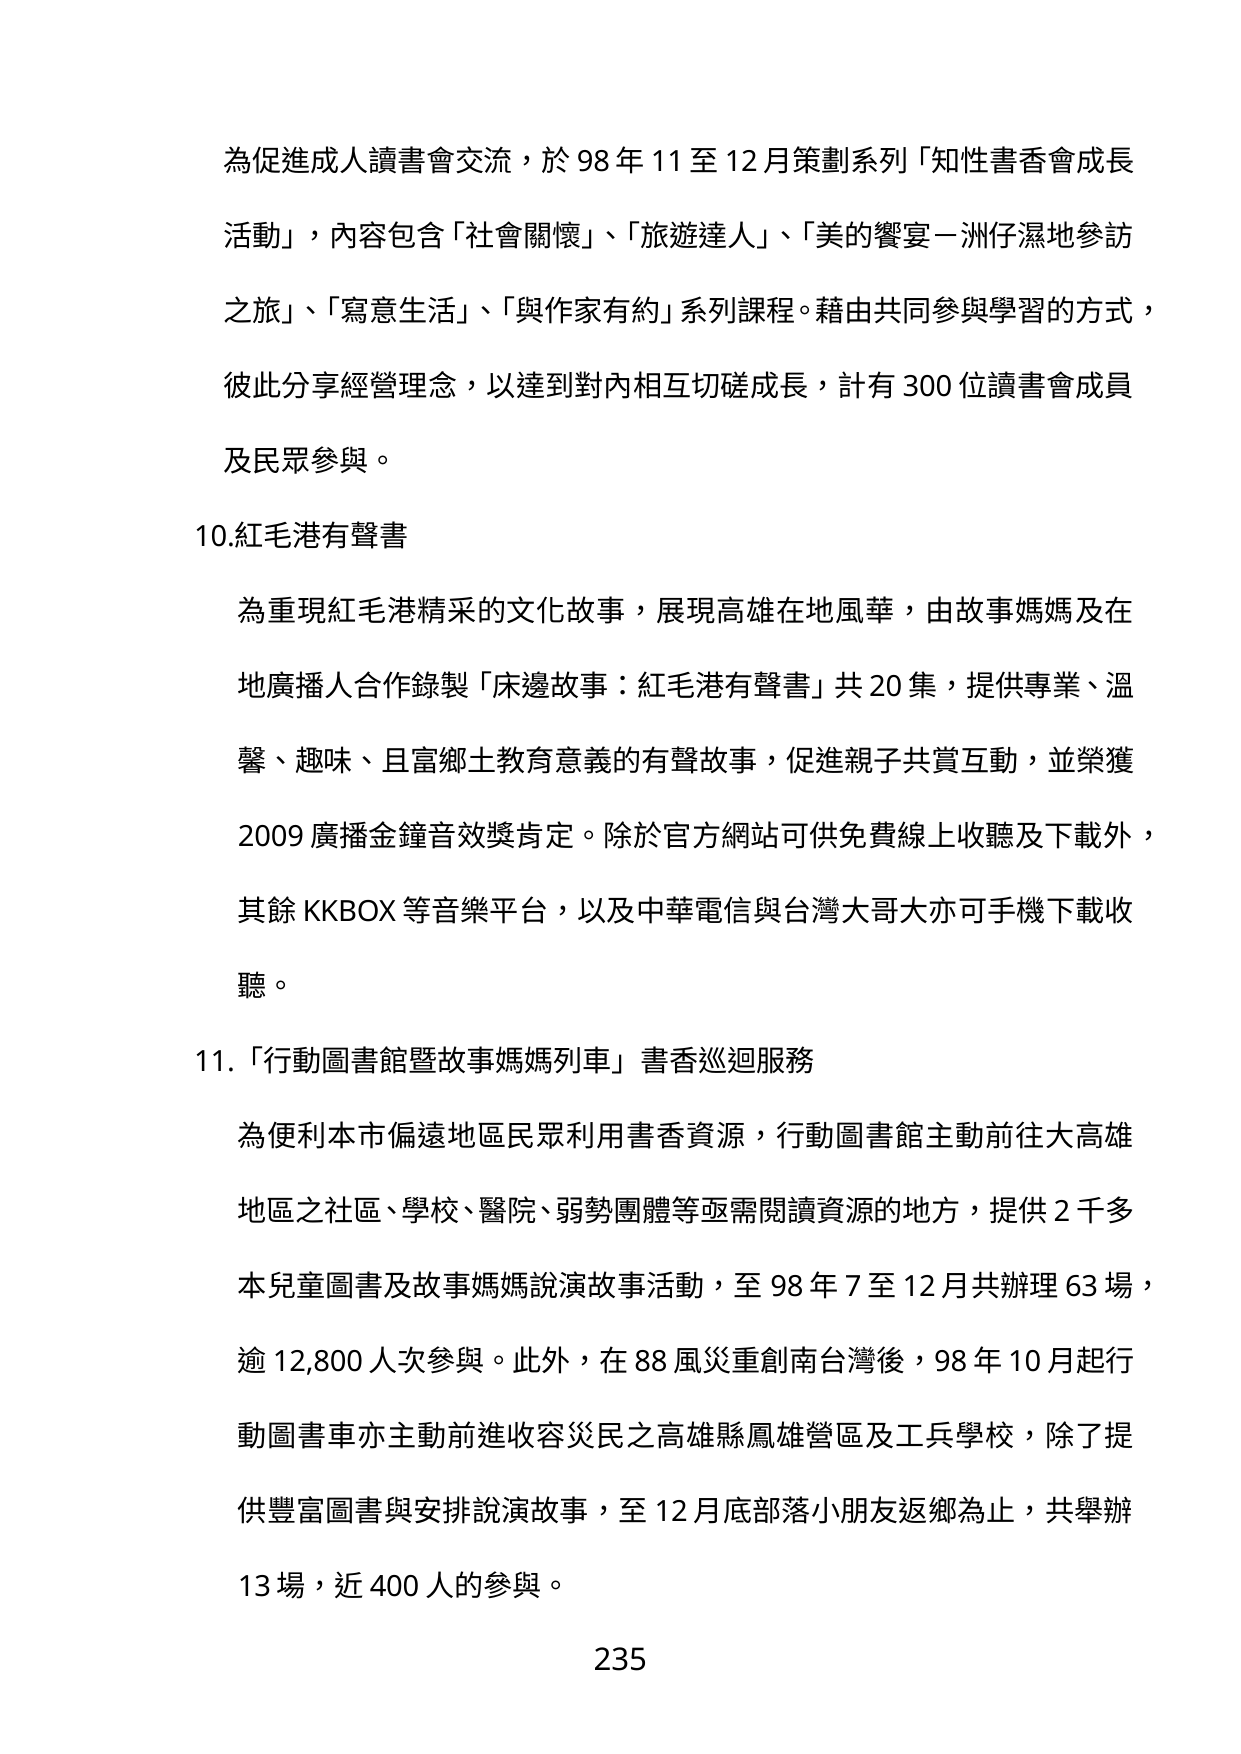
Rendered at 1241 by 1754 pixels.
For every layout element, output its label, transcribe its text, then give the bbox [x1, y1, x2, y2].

text 為重現紅毛港精采的文化故事，展現高雄在地風華，由故事媽媽及在地廣播人合作錄製「床邊故事：紅毛港有聲書」共20集，提供專業、溫馨、趣味、且富鄉土教育意義的有聲故事，促進親子共賞互動，並榮獲2009廣播金鐘音效獎肯定。除於官方網站可供免費線上收聽及下載外，其餘KKBOX等音樂平台，以及中華電信與台灣大哥大亦可手機下載收聽。 [238, 571, 1134, 1021]
text 10.紅毛港有聲書 [194, 496, 1134, 571]
text 為促進成人讀書會交流，於98年11至12月策劃系列「知性書香會成長活動」，內容包含「社會關懷」、「旅遊達人」、「美的饗宴－洲仔濕地參訪之旅」、「寫意生活」、「與作家有約」系列課程。藉由共同參與學習的方式，彼此分享經營理念，以達到對內相互切磋成長，計有300位讀書會成員及民眾參與。 [223, 121, 1134, 496]
text 為便利本市偏遠地區民眾利用書香資源，行動圖書館主動前往大高雄地區之社區、學校、醫院、弱勢團體等亟需閱讀資源的地方，提供2千多本兒童圖書及故事媽媽說演故事活動，至98年7至12月共辦理63場，逾12,800人次參與。此外，在88風災重創南台灣後，98年10月起行動圖書車亦主動前進收容災民之高雄縣鳳雄營區及工兵學校，除了提供豐富圖書與安排說演故事，至12月底部落小朋友返鄉為止，共舉辦13場，近400人的參與。 [238, 1096, 1134, 1621]
text 11.「行動圖書館暨故事媽媽列車」書香巡迴服務 [194, 1021, 1134, 1096]
